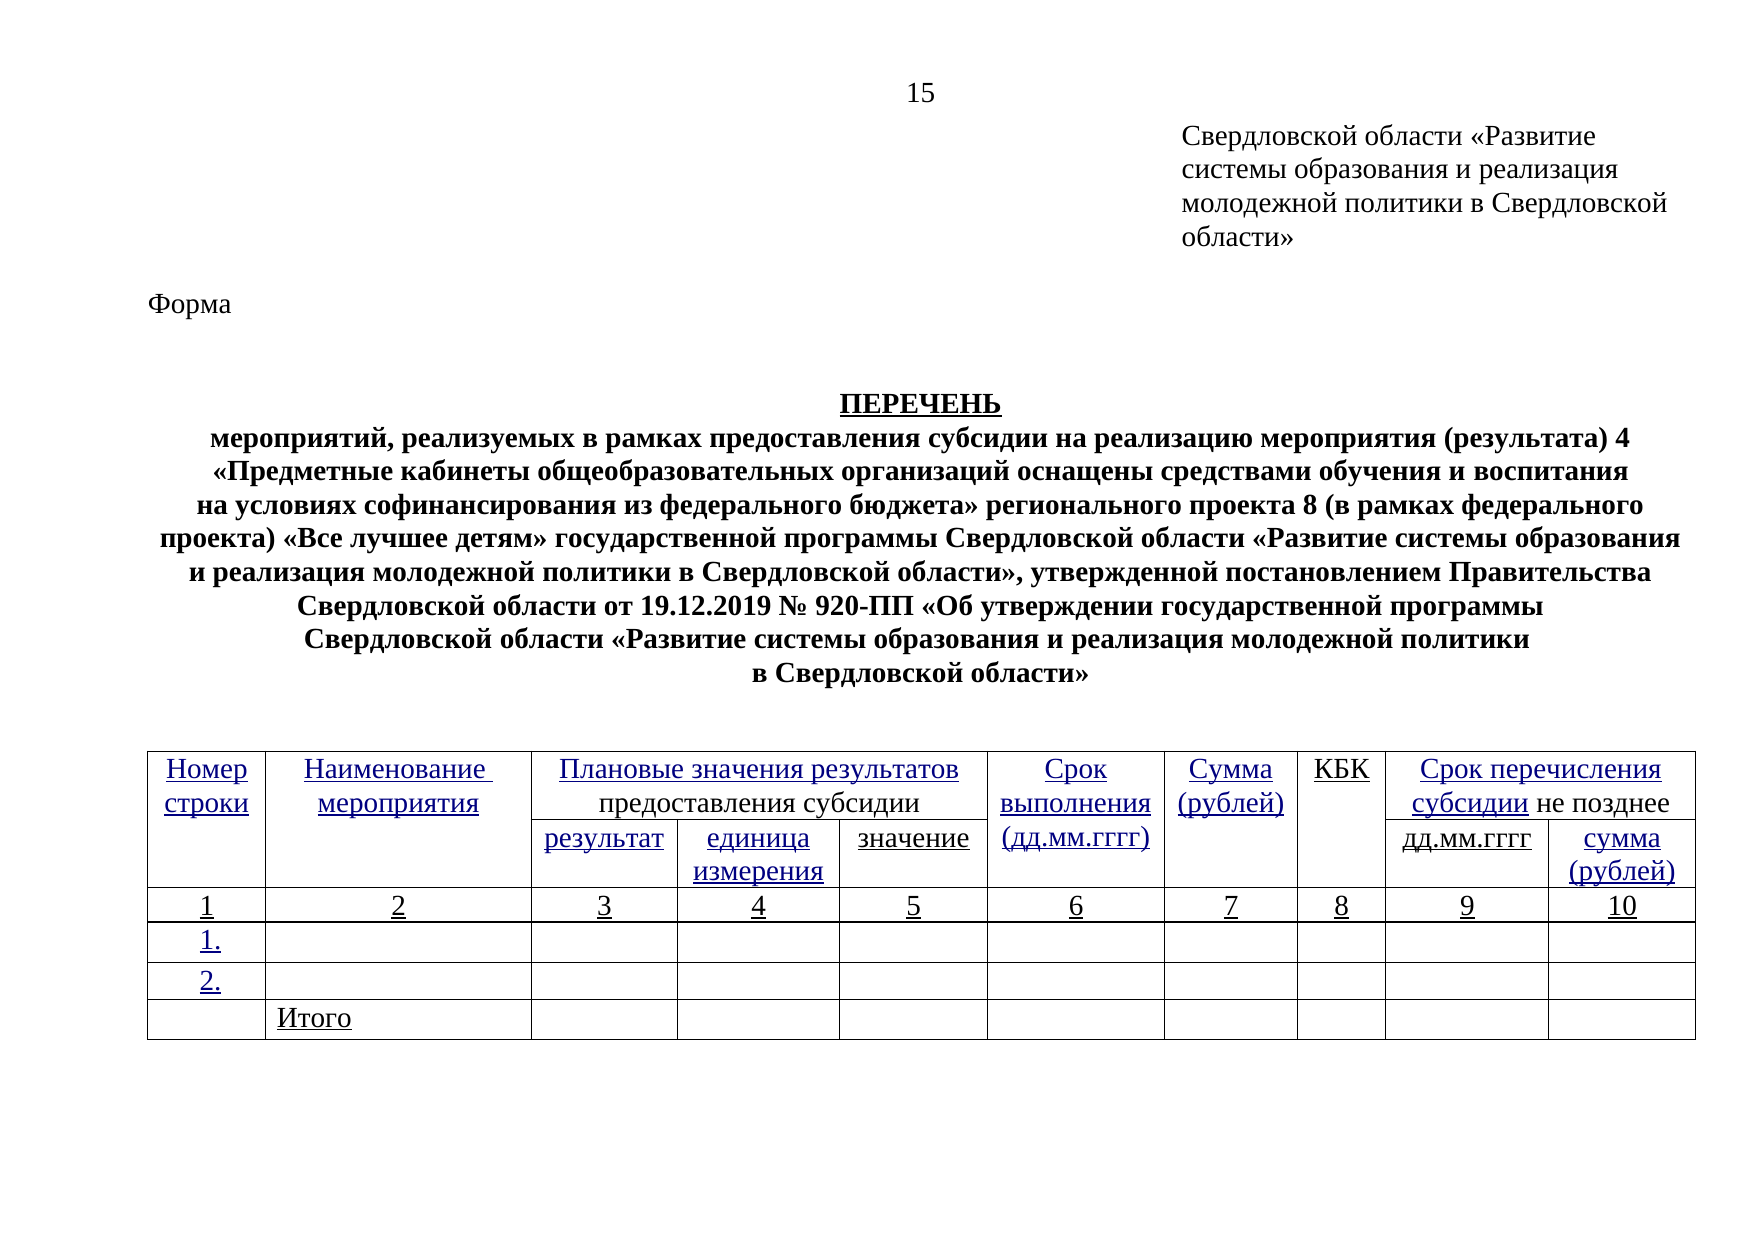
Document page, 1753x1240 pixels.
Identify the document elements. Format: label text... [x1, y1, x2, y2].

table_cell [678, 963, 839, 999]
table_cell [1165, 923, 1297, 962]
table_cell [1386, 1000, 1548, 1039]
table_cell значение [840, 820, 987, 887]
table_cell дд.мм.гггг [1386, 820, 1548, 887]
table_cell сумма (рублей) [1549, 820, 1695, 887]
table_cell [1298, 1000, 1385, 1039]
table_cell [988, 1000, 1164, 1039]
table_cell [988, 923, 1164, 962]
table_cell [988, 963, 1164, 999]
table_header Плановые значения результатов предоставления субсидии [532, 752, 987, 819]
table_cell единица измерения [678, 820, 839, 887]
table_cell [148, 1000, 265, 1039]
table_cell Итого [266, 1000, 531, 1039]
table_cell [678, 1000, 839, 1039]
table_cell результат [532, 820, 677, 887]
table_cell [532, 923, 677, 962]
table_cell [1165, 1000, 1297, 1039]
table_cell 8 [1298, 888, 1385, 921]
table_cell [1549, 1000, 1695, 1039]
text Свердловской области «Развитие системы образования и реализация молодежной политики в Свердловской области» [1181, 118, 1693, 252]
table_cell [266, 923, 531, 962]
table_header Наименование мероприятия [266, 752, 531, 887]
table_cell 10 [1549, 888, 1695, 921]
table_header Срок выполнения (дд.мм.гггг) [988, 752, 1164, 887]
table_cell [266, 963, 531, 999]
table_cell 2. [148, 963, 265, 999]
table_cell 3 [532, 888, 677, 921]
table_cell [840, 1000, 987, 1039]
table_header Номер строки [148, 752, 265, 887]
table_cell 6 [988, 888, 1164, 921]
table_cell [1165, 963, 1297, 999]
table_cell 9 [1386, 888, 1548, 921]
table_cell [532, 963, 677, 999]
table_cell 4 [678, 888, 839, 921]
text Форма [148, 286, 1752, 319]
table_cell 7 [1165, 888, 1297, 921]
table_cell [678, 923, 839, 962]
table_cell [1549, 963, 1695, 999]
table_cell [532, 1000, 677, 1039]
table_cell [1386, 923, 1548, 962]
table_cell 1. [148, 923, 265, 962]
table_cell 2 [266, 888, 531, 921]
table_header Срок перечисления субсидии не позднее [1386, 752, 1695, 819]
table_header Сумма (рублей) [1165, 752, 1297, 887]
table_cell 5 [840, 888, 987, 921]
table_cell [1298, 923, 1385, 962]
table_header КБК [1298, 752, 1385, 887]
text мероприятий, реализуемых в рамках предоставления субсидии на реализацию мероприятия (результата) 4 «Предметные кабинеты общеобразовательных организаций оснащены средствами обучения и воспитания на условиях софинансирования из федерального бюджета» регионального проекта 8 (в рамках федерального проекта) «Все лучшее детям» государственной программы Свердловской области «Развитие системы образования и реализация молодежной политики в Свердловской области», утвержденной постановлением Правительства Свердловской области от 19.12.2019 № 920-ПП «Об утверждении государственной программы Свердловской области «Развитие системы образования и реализация молодежной политики в Свердловской области» [148, 420, 1693, 688]
table_cell [1386, 963, 1548, 999]
text ПЕРЕЧЕНЬ [148, 386, 1693, 420]
table_cell [840, 923, 987, 962]
table_cell [1298, 963, 1385, 999]
table_cell [1549, 923, 1695, 962]
table_cell [840, 963, 987, 999]
table_cell 1 [148, 888, 265, 921]
